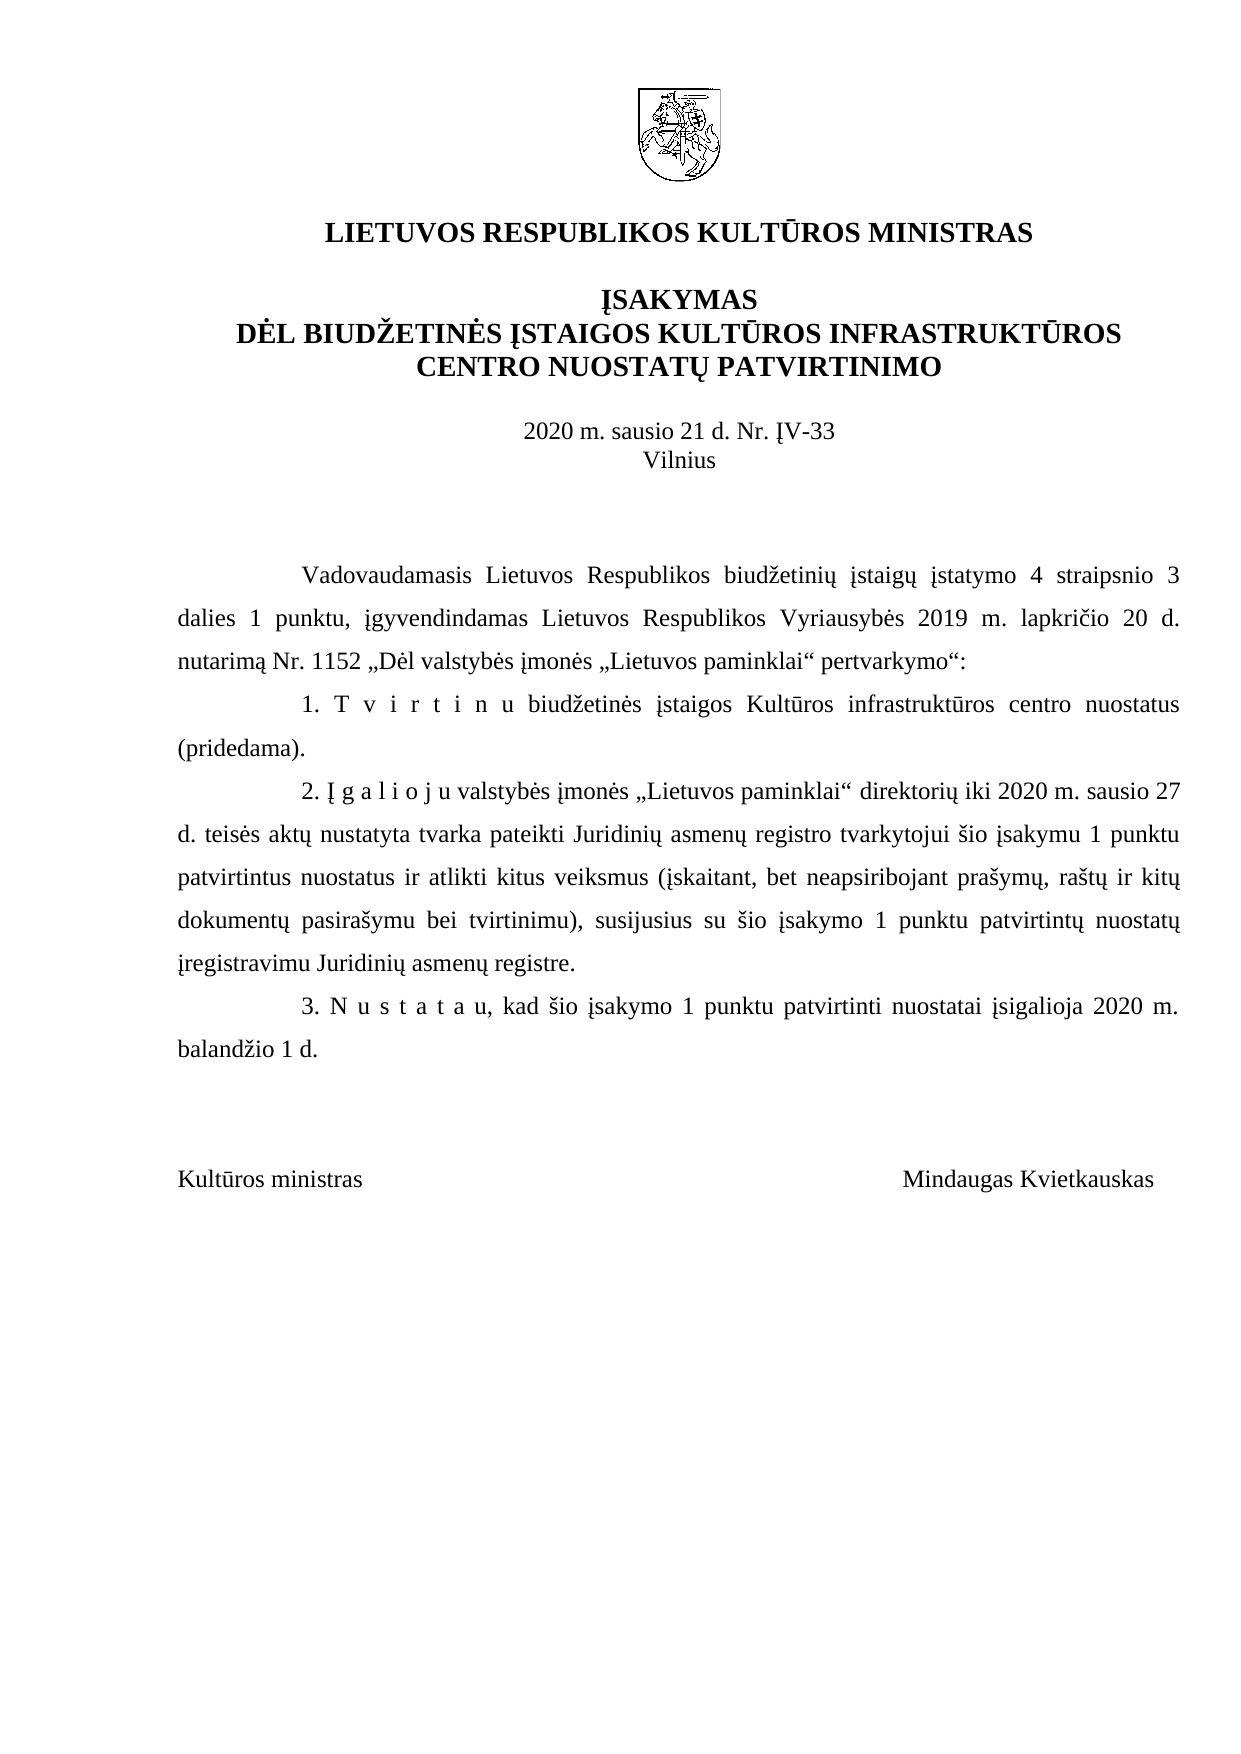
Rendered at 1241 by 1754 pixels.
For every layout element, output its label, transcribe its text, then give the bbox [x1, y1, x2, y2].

text LIETUVOS RESPUBLIKOS KULTŪROS MINISTRAS [177, 215, 1181, 249]
text Vilnius [177, 445, 1181, 474]
text 3. N u s t a t a u, kad šio įsakymo 1 punktu patvirtinti nuostatai įsigalioja 2020 m. balandžio 1 d. [177, 991, 1181, 1063]
text 2020 m. sausio 21 d. Nr. ĮV-33 [177, 416, 1181, 445]
text Kultūros ministras Mindaugas Kvietkauskas [177, 1164, 1181, 1193]
text 2. Į g a l i o j u valstybės įmonės „Lietuvos paminklai“ direktorių iki 2020 m. sausio 27 d. teisės aktų nustatyta tvarka pateikti Juridinių asmenų registro tvarkytojui šio įsakymu 1 punktu patvirtintus nuostatus ir atlikti kitus veiksmus (įskaitant, bet neapsiribojant prašymų, raštų ir kitų dokumentų pasirašymu bei tvirtinimu), susijusius su šio įsakymo 1 punktu patvirtintų nuostatų įregistravimu Juridinių asmenų registre. [177, 776, 1181, 977]
text Vadovaudamasis Lietuvos Respublikos biudžetinių įstaigų įstatymo 4 straipsnio 3 dalies 1 punktu, įgyvendindamas Lietuvos Respublikos Vyriausybės 2019 m. lapkričio 20 d. nutarimą Nr. 1152 „Dėl valstybės įmonės „Lietuvos paminklai“ pertvarkymo“: [177, 560, 1181, 675]
text ĮSAKYMAS [177, 282, 1181, 316]
text 1. T v i r t i n u biudžetinės įstaigos Kultūros infrastruktūros centro nuostatus (pridedama). [177, 689, 1181, 761]
text dėl BIUDŽETINĖS ĮSTAIGOS KULTŪROS INFRASTRUKTŪROS CENTRO NUOSTATŲ PATVIRTINIMO [177, 316, 1181, 383]
